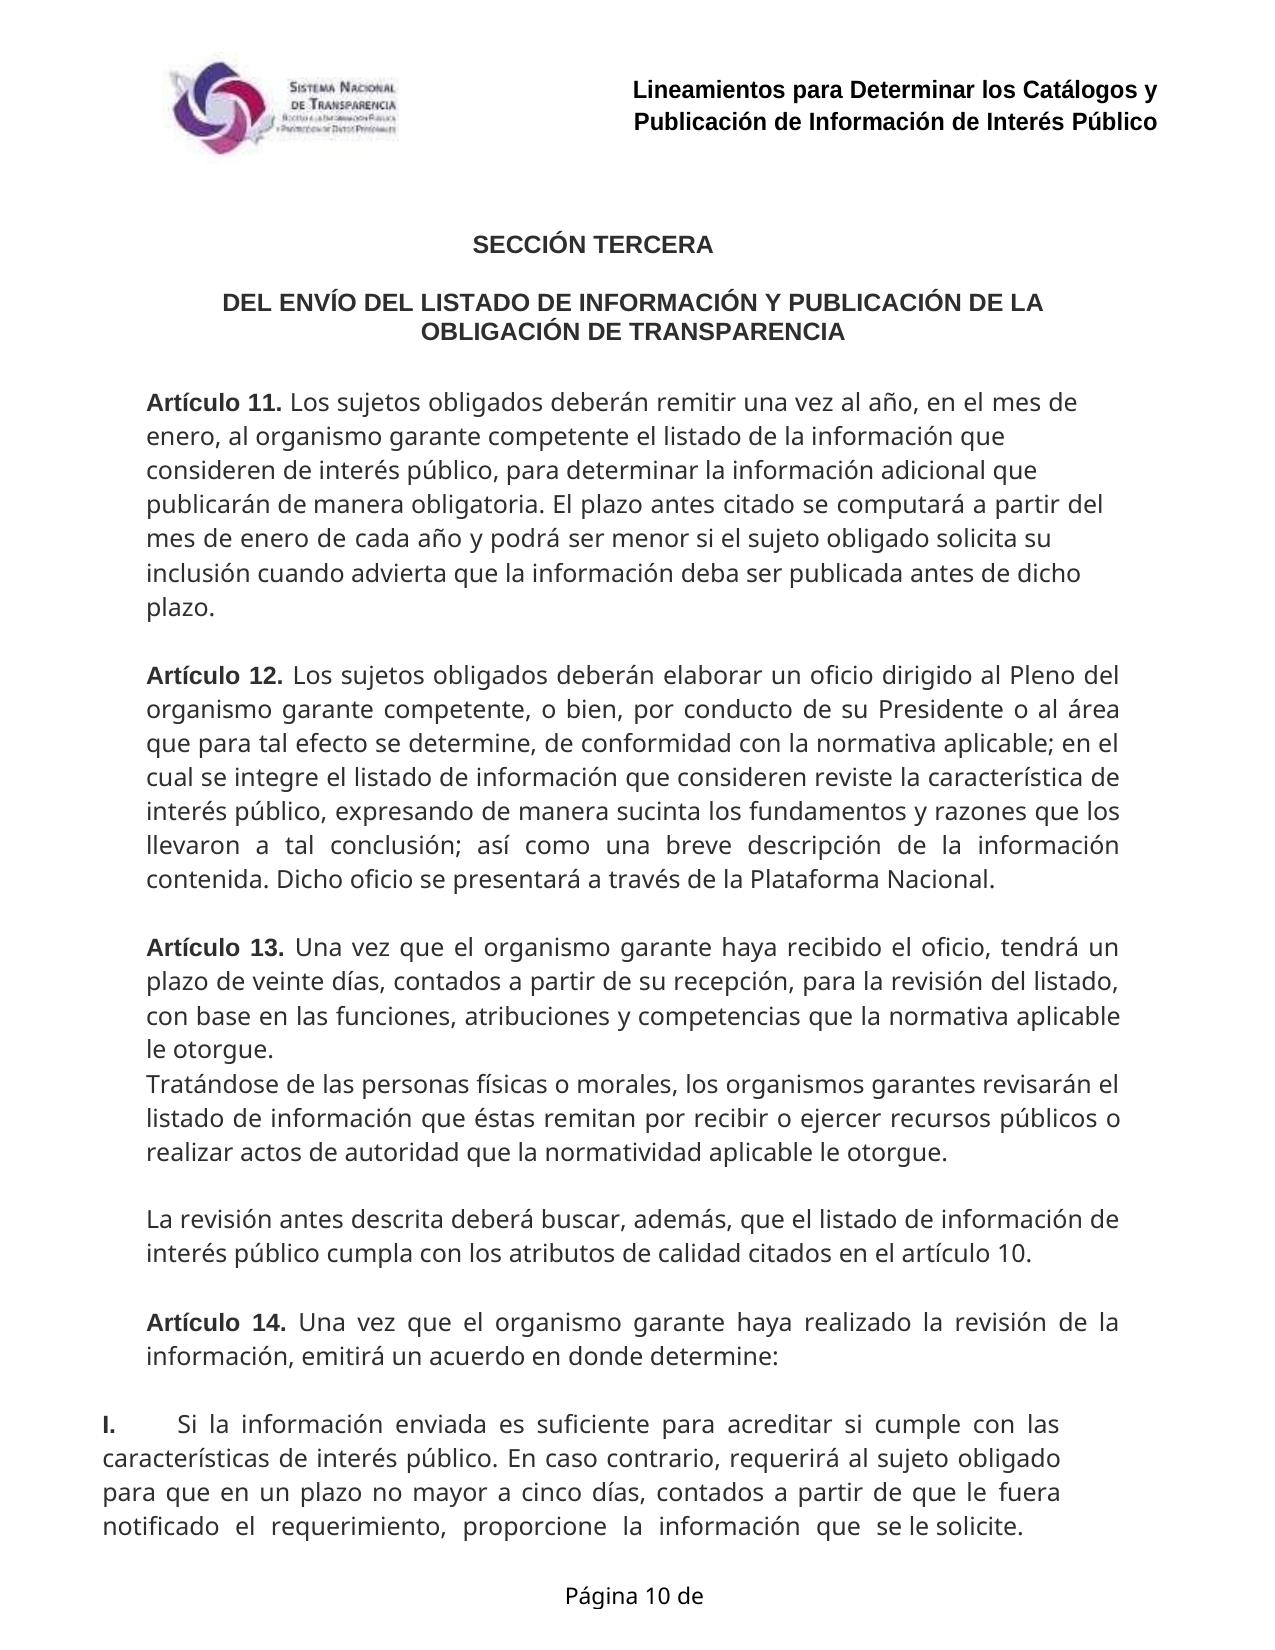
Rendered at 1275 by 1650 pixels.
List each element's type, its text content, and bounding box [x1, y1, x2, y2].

text Artículo 12. Los sujetos obligados deberán elaborar un oficio dirigido al Pleno del organismo garante competente, o bien, por conducto de su Presidente o al área que para tal efecto se determine, de conformidad con la normativa aplicable; en el cual se integre el listado de información que consideren reviste la característica de interés público, expresando de manera sucinta los fundamentos y razones que los llevaron a tal conclusión; así como una breve descripción de la información contenida. Dicho oficio se presentará a través de la Plataforma Nacional. [146, 657, 1121, 896]
list Si la información enviada es suficiente para acreditar si cumple con las características de interés público. En caso contrario, requerirá al sujeto obligado para que en un plazo no mayor a cinco días, contados a partir de que le fuera notificado el requerimiento, proporcione la información que se le solicite. [102, 1406, 1061, 1543]
subtitle SECCIÓN TERCERA [102, 231, 1084, 259]
text Artículo 13. Una vez que el organismo garante haya recibido el oficio, tendrá un plazo de veinte días, contados a partir de su recepción, para la revisión del listado, con base en las funciones, atribuciones y competencias que la normativa aplicable le otorgue. [146, 930, 1121, 1066]
text Artículo 11. Los sujetos obligados deberán remitir una vez al año, en el mes de enero, al organismo garante competente el listado de la información que consideren de interés público, para determinar la información adicional que publicarán de manera obligatoria. El plazo antes citado se computará a partir del mes de enero de cada año y podrá ser menor si el sujeto obligado solicita su inclusión cuando advierta que la información deba ser publicada antes de dicho plazo. [146, 385, 1130, 623]
text DEL ENVÍO DEL LISTADO DE INFORMACIÓN Y PUBLICACIÓN DE LA OBLIGACIÓN DE TRANSPARENCIA [182, 288, 1084, 346]
text Tratándose de las personas físicas o morales, los organismos garantes revisarán el listado de información que éstas remitan por recibir o ejercer recursos públicos o realizar actos de autoridad que la normatividad aplicable le otorgue. [146, 1066, 1121, 1168]
text Artículo 14. Una vez que el organismo garante haya realizado la revisión de la información, emitirá un acuerdo en donde determine: [146, 1304, 1120, 1372]
text La revisión antes descrita deberá buscar, además, que el listado de información de interés público cumpla con los atributos de calidad citados en el artículo 10. [146, 1202, 1121, 1270]
